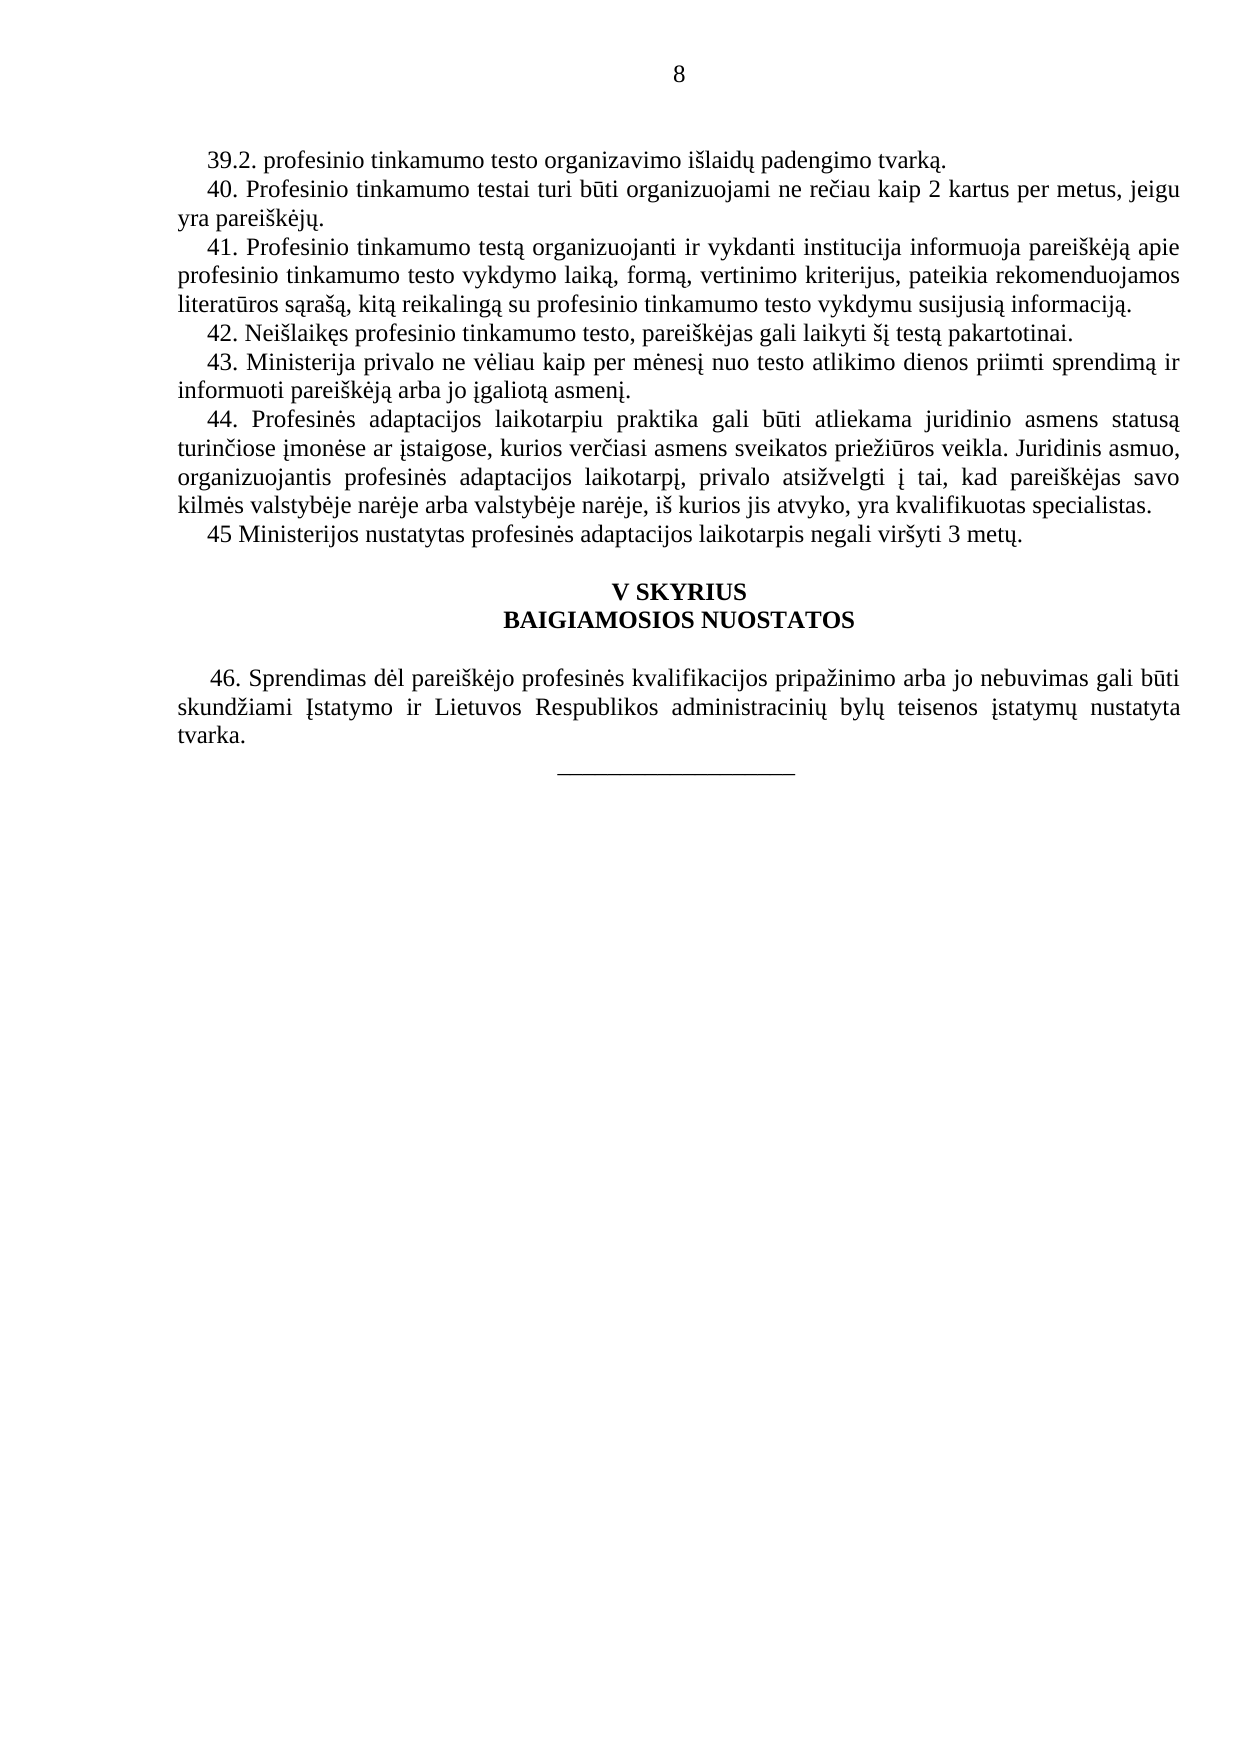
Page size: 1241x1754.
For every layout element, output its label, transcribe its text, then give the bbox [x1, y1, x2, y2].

text 40. Profesinio tinkamumo testai turi būti organizuojami ne rečiau kaip 2 kartus per metus, jeigu yra pareiškėjų. [177, 174, 1181, 232]
text 44. Profesinės adaptacijos laikotarpiu praktika gali būti atliekama juridinio asmens statusą turinčiose įmonėse ar įstaigose, kurios verčiasi asmens sveikatos priežiūros veikla. Juridinis asmuo, organizuojantis profesinės adaptacijos laikotarpį, privalo atsižvelgti į tai, kad pareiškėjas savo kilmės valstybėje narėje arba valstybėje narėje, iš kurios jis atvyko, yra kvalifikuotas specialistas. [177, 404, 1181, 519]
text 46. Sprendimas dėl pareiškėjo profesinės kvalifikacijos pripažinimo arba jo nebuvimas gali būti skundžiami Įstatymo ir Lietuvos Respublikos administracinių bylų teisenos įstatymų nustatyta tvarka. [177, 663, 1181, 749]
text ___________________ [177, 749, 1181, 778]
text 42. Neišlaikęs profesinio tinkamumo testo, pareiškėjas gali laikyti šį testą pakartotinai. [177, 318, 1181, 347]
text V SKYRIUS [177, 577, 1181, 605]
text 41. Profesinio tinkamumo testą organizuojanti ir vykdanti institucija informuoja pareiškėją apie profesinio tinkamumo testo vykdymo laiką, formą, vertinimo kriterijus, pateikia rekomenduojamos literatūros sąrašą, kitą reikalingą su profesinio tinkamumo testo vykdymu susijusią informaciją. [177, 232, 1181, 318]
text baigiamosios nuostatos [177, 605, 1181, 634]
text 43. Ministerija privalo ne vėliau kaip per mėnesį nuo testo atlikimo dienos priimti sprendimą ir informuoti pareiškėją arba jo įgaliotą asmenį. [177, 347, 1181, 404]
text 39.2. profesinio tinkamumo testo organizavimo išlaidų padengimo tvarką. [177, 145, 1181, 174]
text 45 Ministerijos nustatytas profesinės adaptacijos laikotarpis negali viršyti 3 metų. [177, 519, 1181, 548]
